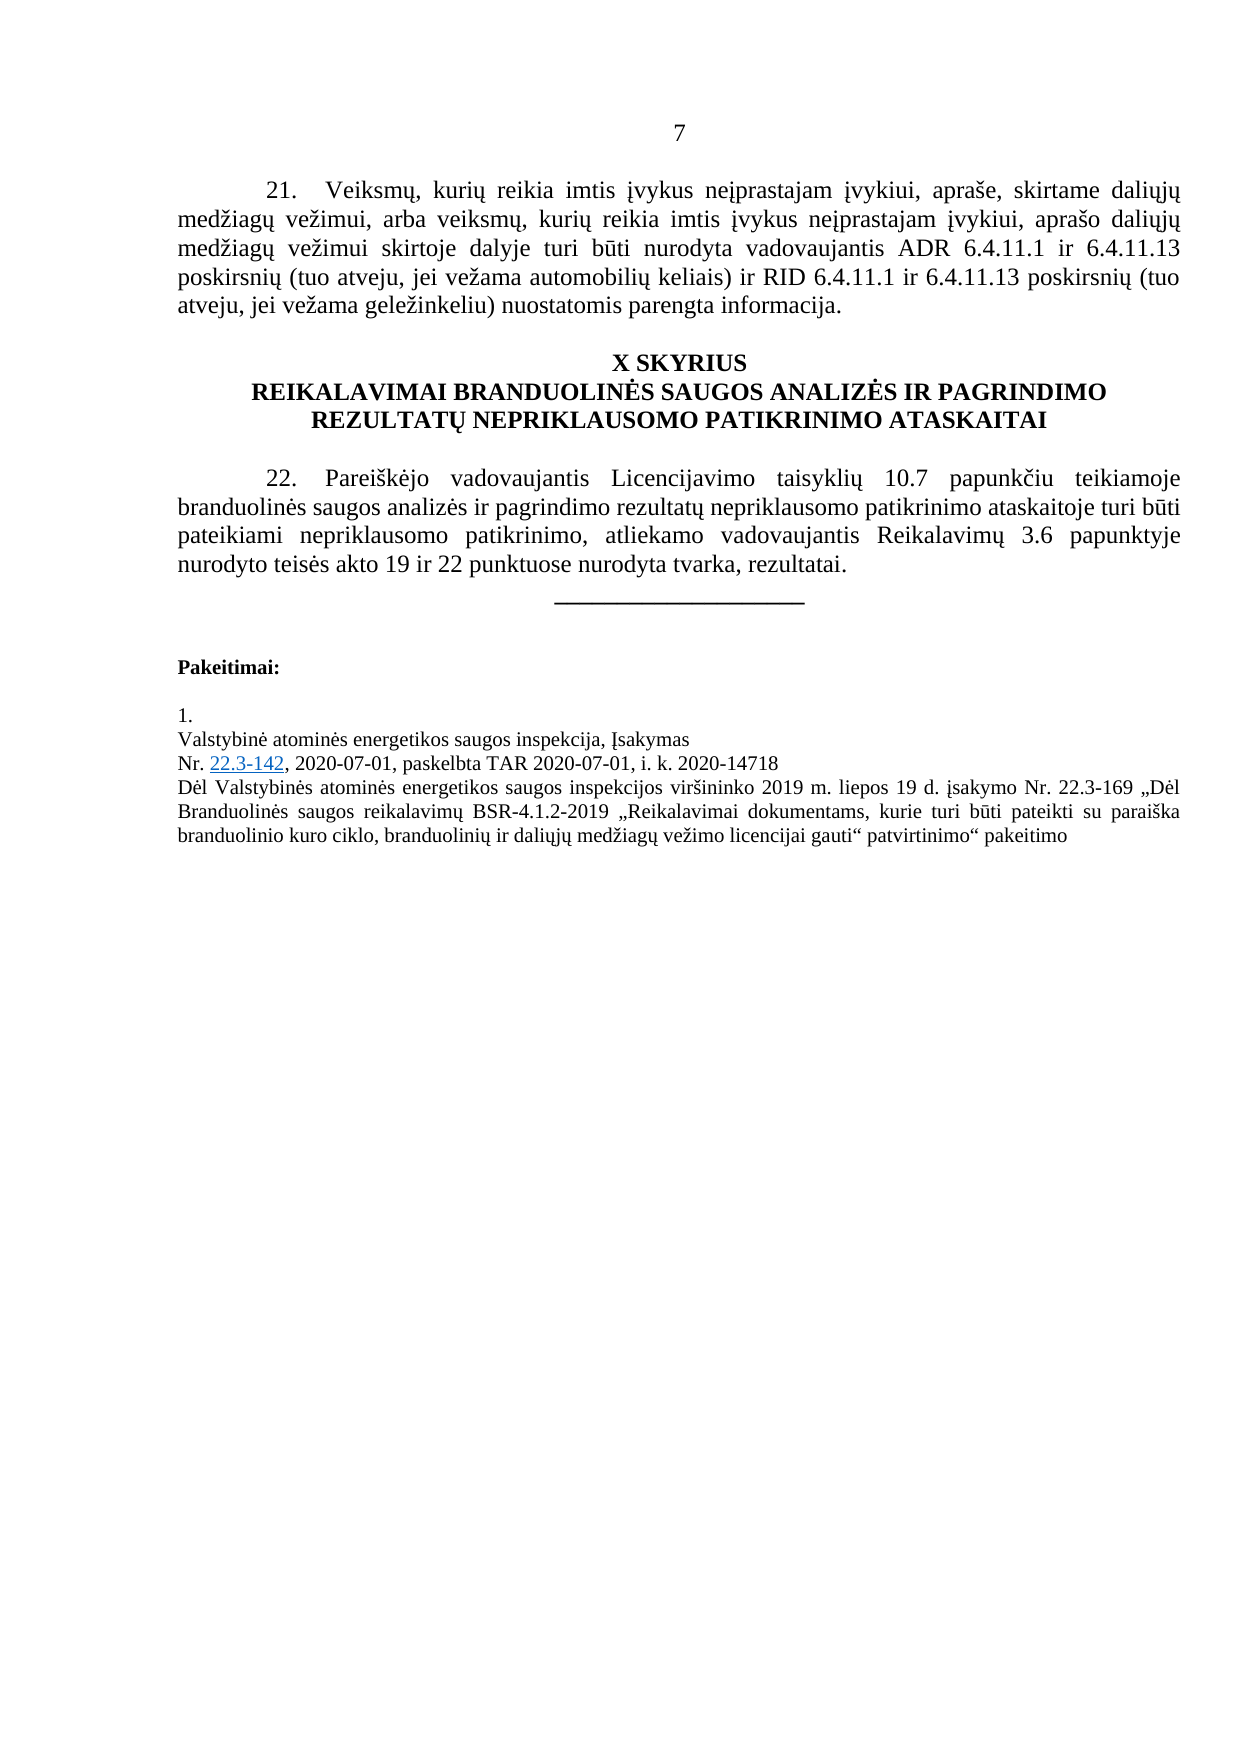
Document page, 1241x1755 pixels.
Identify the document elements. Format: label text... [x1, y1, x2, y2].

text REIKALAVIMAI BRANDUOLINĖS SAUGOS ANALIZĖS IR PAGRINDIMO REZULTATŲ NEPRIKLAUSOMO PATIKRINIMO ATASKAITAI [177, 377, 1181, 434]
text 21. Veiksmų, kurių reikia imtis įvykus neįprastajam įvykiui, apraše, skirtame daliųjų medžiagų vežimui, arba veiksmų, kurių reikia imtis įvykus neįprastajam įvykiui, aprašo daliųjų medžiagų vežimui skirtoje dalyje turi būti nurodyta vadovaujantis ADR 6.4.11.1 ir 6.4.11.13 poskirsnių (tuo atveju, jei vežama automobilių keliais) ir RID 6.4.11.1 ir 6.4.11.13 poskirsnių (tuo atveju, jei vežama geležinkeliu) nuostatomis parengta informacija. [177, 176, 1181, 319]
text 1. [177, 703, 1181, 727]
text X SKYRIUS [177, 348, 1181, 377]
text Nr. 22.3-142, 2020-07-01, paskelbta TAR 2020-07-01, i. k. 2020-14718 [177, 751, 1181, 775]
text ____________________ [177, 578, 1181, 607]
text Dėl Valstybinės atominės energetikos saugos inspekcijos viršininko 2019 m. liepos 19 d. įsakymo Nr. 22.3-169 „Dėl Branduolinės saugos reikalavimų BSR-4.1.2-2019 „Reikalavimai dokumentams, kurie turi būti pateikti su paraiška branduolinio kuro ciklo, branduolinių ir daliųjų medžiagų vežimo licencijai gauti“ patvirtinimo“ pakeitimo [177, 775, 1181, 847]
text Pakeitimai: [177, 655, 1181, 679]
text Valstybinė atominės energetikos saugos inspekcija, Įsakymas [177, 727, 1181, 751]
text 22. Pareiškėjo vadovaujantis Licencijavimo taisyklių 10.7 papunkčiu teikiamoje branduolinės saugos analizės ir pagrindimo rezultatų nepriklausomo patikrinimo ataskaitoje turi būti pateikiami nepriklausomo patikrinimo, atliekamo vadovaujantis Reikalavimų 3.6 papunktyje nurodyto teisės akto 19 ir 22 punktuose nurodyta tvarka, rezultatai. [177, 463, 1181, 578]
